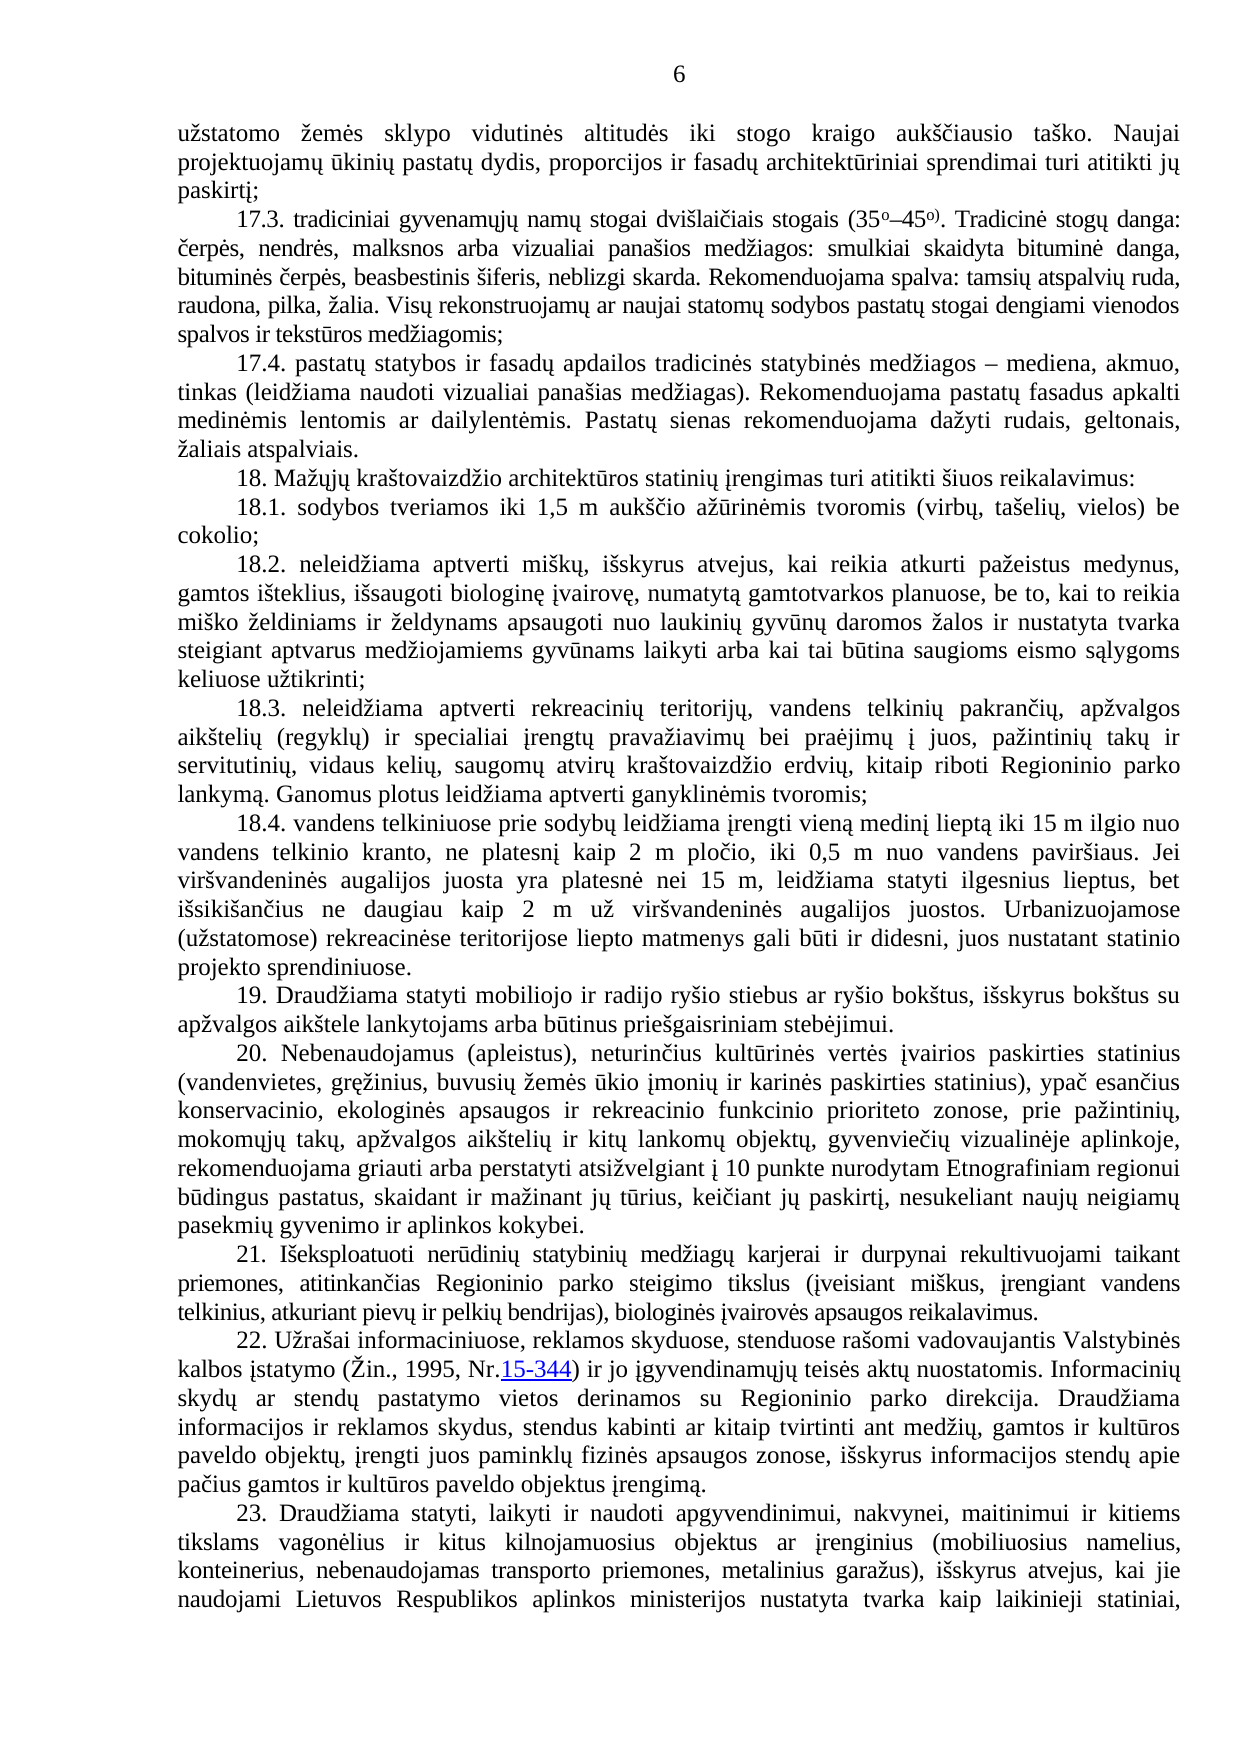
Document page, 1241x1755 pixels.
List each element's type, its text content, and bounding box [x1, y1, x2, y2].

text 18.3. neleidžiama aptverti rekreacinių teritorijų, vandens telkinių pakrančių, apžvalgos aikštelių (regyklų) ir specialiai įrengtų pravažiavimų bei praėjimų į juos, pažintinių takų ir servitutinių, vidaus kelių, saugomų atvirų kraštovaizdžio erdvių, kitaip riboti Regioninio parko lankymą. Ganomus plotus leidžiama aptverti ganyklinėmis tvoromis; [177, 693, 1181, 808]
text 22. Užrašai informaciniuose, reklamos skyduose, stenduose rašomi vadovaujantis Valstybinės kalbos įstatymo (Žin., 1995, Nr.15-344) ir jo įgyvendinamųjų teisės aktų nuostatomis. Informacinių skydų ar stendų pastatymo vietos derinamos su Regioninio parko direkcija. Draudžiama informacijos ir reklamos skydus, stendus kabinti ar kitaip tvirtinti ant medžių, gamtos ir kultūros paveldo objektų, įrengti juos paminklų fizinės apsaugos zonose, išskyrus informacijos stendų apie pačius gamtos ir kultūros paveldo objektus įrengimą. [177, 1326, 1181, 1498]
text 20. Nebenaudojamus (apleistus), neturinčius kultūrinės vertės įvairios paskirties statinius (vandenvietes, gręžinius, buvusių žemės ūkio įmonių ir karinės paskirties statinius), ypač esančius konservacinio, ekologinės apsaugos ir rekreacinio funkcinio prioriteto zonose, prie pažintinių, mokomųjų takų, apžvalgos aikštelių ir kitų lankomų objektų, gyvenviečių vizualinėje aplinkoje, rekomenduojama griauti arba perstatyti atsižvelgiant į 10 punkte nurodytam Etnografiniam regionui būdingus pastatus, skaidant ir mažinant jų tūrius, keičiant jų paskirtį, nesukeliant naujų neigiamų pasekmių gyvenimo ir aplinkos kokybei. [177, 1038, 1181, 1239]
text 19. Draudžiama statyti mobiliojo ir radijo ryšio stiebus ar ryšio bokštus, išskyrus bokštus su apžvalgos aikštele lankytojams arba būtinus priešgaisriniam stebėjimui. [177, 981, 1181, 1038]
text 23. Draudžiama statyti, laikyti ir naudoti apgyvendinimui, nakvynei, maitinimui ir kitiems tikslams vagonėlius ir kitus kilnojamuosius objektus ar įrenginius (mobiliuosius namelius, konteinerius, nebenaudojamas transporto priemones, metalinius garažus), išskyrus atvejus, kai jie naudojami Lietuvos Respublikos aplinkos ministerijos nustatyta tvarka kaip laikinieji statiniai, [177, 1498, 1181, 1613]
text 18.4. vandens telkiniuose prie sodybų leidžiama įrengti vieną medinį lieptą iki 15 m ilgio nuo vandens telkinio kranto, ne platesnį kaip 2 m pločio, iki 0,5 m nuo vandens paviršiaus. Jei viršvandeninės augalijos juosta yra platesnė nei 15 m, leidžiama statyti ilgesnius lieptus, bet išsikišančius ne daugiau kaip 2 m už viršvandeninės augalijos juostos. Urbanizuojamose (užstatomose) rekreacinėse teritorijose liepto matmenys gali būti ir didesni, juos nustatant statinio projekto sprendiniuose. [177, 808, 1181, 981]
text 18.2. neleidžiama aptverti miškų, išskyrus atvejus, kai reikia atkurti pažeistus medynus, gamtos išteklius, išsaugoti biologinę įvairovę, numatytą gamtotvarkos planuose, be to, kai to reikia miško želdiniams ir želdynams apsaugoti nuo laukinių gyvūnų daromos žalos ir nustatyta tvarka steigiant aptvarus medžiojamiems gyvūnams laikyti arba kai tai būtina saugioms eismo sąlygoms keliuose užtikrinti; [177, 549, 1181, 693]
text 21. Išeksploatuoti nerūdinių statybinių medžiagų karjerai ir durpynai rekultivuojami taikant priemones, atitinkančias Regioninio parko steigimo tikslus (įveisiant miškus, įrengiant vandens telkinius, atkuriant pievų ir pelkių bendrijas), biologinės įvairovės apsaugos reikalavimus. [177, 1239, 1181, 1326]
text 17.3. tradiciniai gyvenamųjų namų stogai dvišlaičiais stogais (35o–45o). Tradicinė stogų danga: čerpės, nendrės, malksnos arba vizualiai panašios medžiagos: smulkiai skaidyta bituminė danga, bituminės čerpės, beasbestinis šiferis, neblizgi skarda. Rekomenduojama spalva: tamsių atspalvių ruda, raudona, pilka, žalia. Visų rekonstruojamų ar naujai statomų sodybos pastatų stogai dengiami vienodos spalvos ir tekstūros medžiagomis; [177, 204, 1181, 348]
text 17.4. pastatų statybos ir fasadų apdailos tradicinės statybinės medžiagos – mediena, akmuo, tinkas (leidžiama naudoti vizualiai panašias medžiagas). Rekomenduojama pastatų fasadus apkalti medinėmis lentomis ar dailylentėmis. Pastatų sienas rekomenduojama dažyti rudais, geltonais, žaliais atspalviais. [177, 348, 1181, 463]
text 18. Mažųjų kraštovaizdžio architektūros statinių įrengimas turi atitikti šiuos reikalavimus: [177, 463, 1181, 492]
text užstatomo žemės sklypo vidutinės altitudės iki stogo kraigo aukščiausio taško. Naujai projektuojamų ūkinių pastatų dydis, proporcijos ir fasadų architektūriniai sprendimai turi atitikti jų paskirtį; [177, 118, 1181, 204]
text 18.1. sodybos tveriamos iki 1,5 m aukščio ažūrinėmis tvoromis (virbų, tašelių, vielos) be cokolio; [177, 492, 1181, 549]
